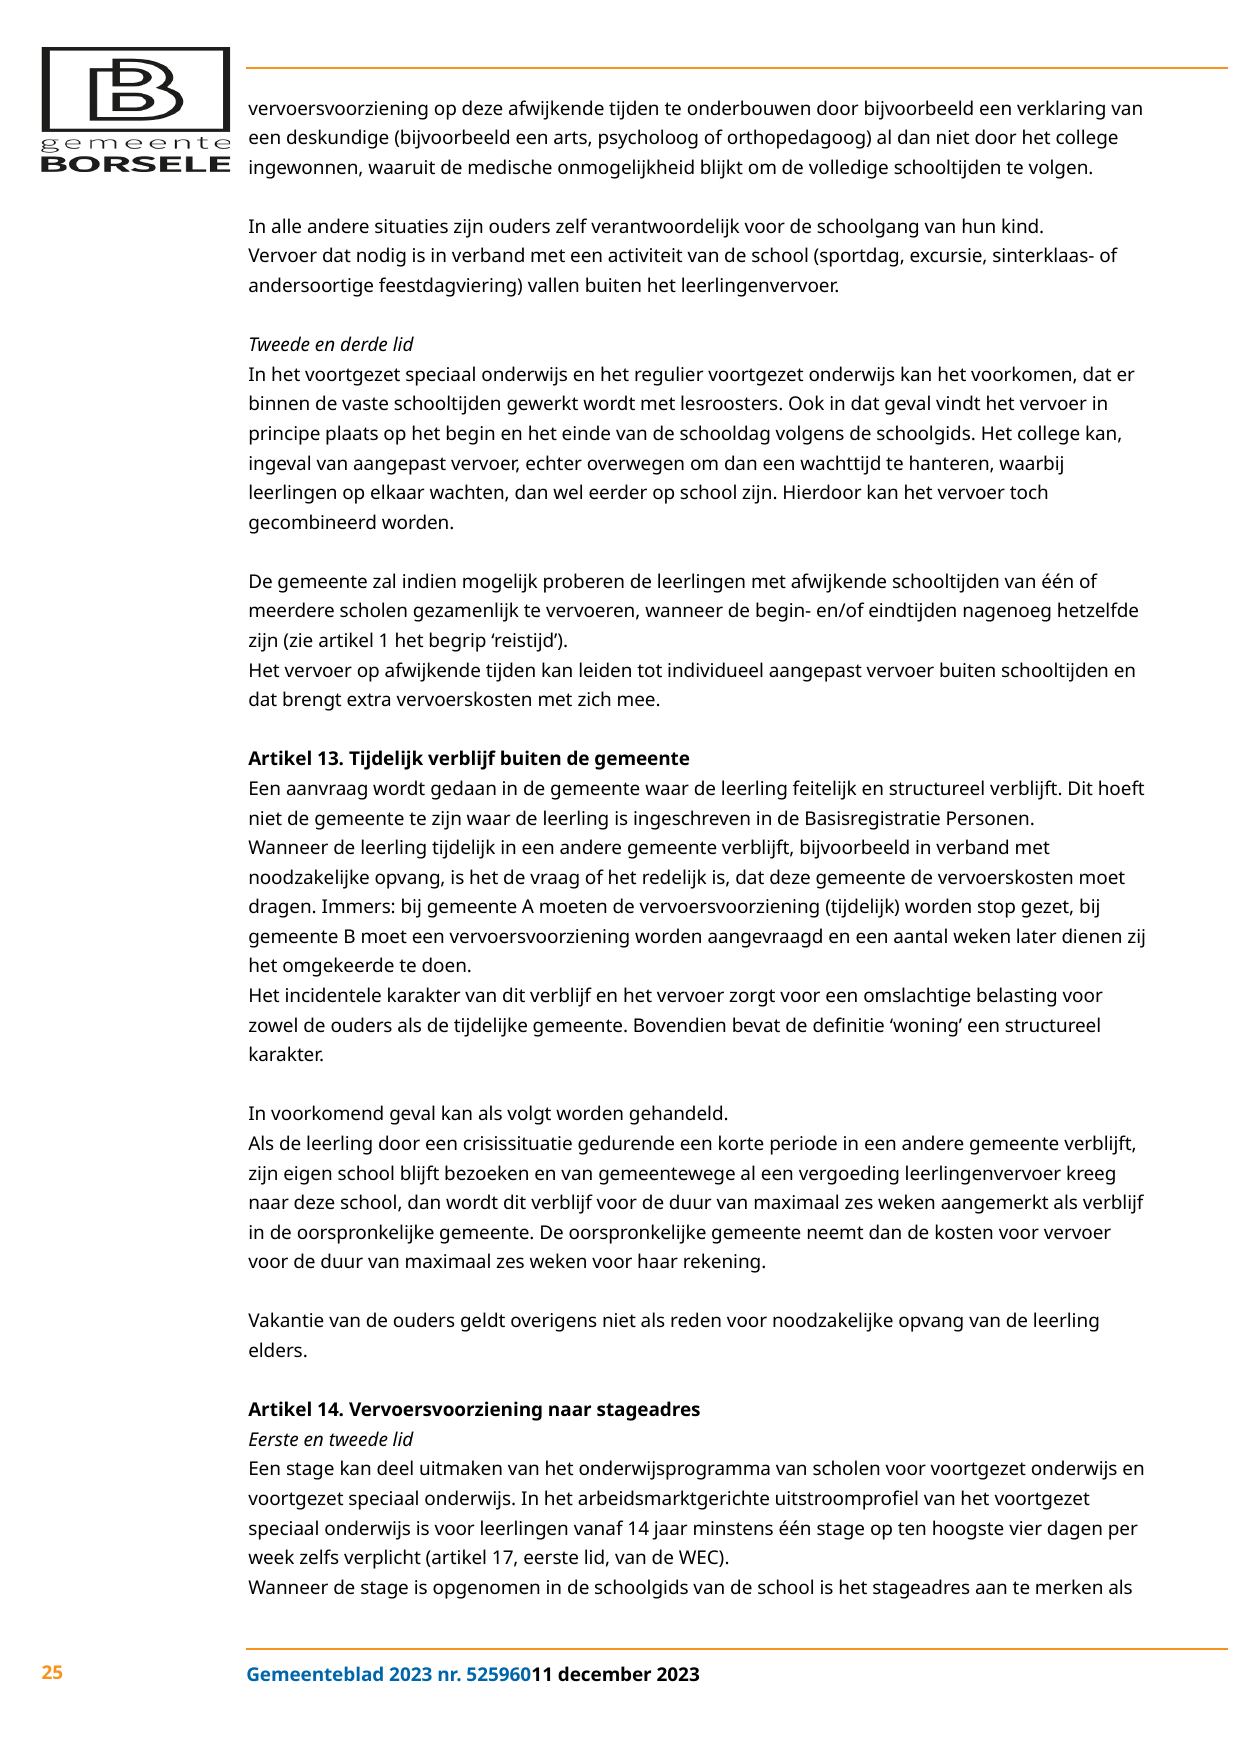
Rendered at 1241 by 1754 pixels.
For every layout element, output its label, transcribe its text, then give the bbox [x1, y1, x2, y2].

text Het incidentele karakter van dit verblijf en het vervoer zorgt voor een omslachtige belasting voor zowel de ouders als de tijdelijke gemeente. Bovendien bevat de definitie ‘woning’ een structureel karakter. [248, 982, 1152, 1067]
text In het voortgezet speciaal onderwijs en het regulier voortgezet onderwijs kan het voorkomen, dat er binnen de vaste schooltijden gewerkt wordt met lesroosters. Ook in dat geval vindt het vervoer in principe plaats op het begin en het einde van de schooldag volgens de schoolgids. Het college kan, ingeval van aangepast vervoer, echter overwegen om dan een wachttijd te hanteren, waarbij leerlingen op elkaar wachten, dan wel eerder op school zijn. Hierdoor kan het vervoer toch gecombineerd worden. [248, 361, 1152, 535]
text Vervoer dat nodig is in verband met een activiteit van de school (sportdag, excursie, sinterklaas- of andersoortige feestdagviering) vallen buiten het leerlingenvervoer. [248, 243, 1152, 298]
text vervoersvoorziening op deze afwijkende tijden te onderbouwen door bijvoorbeeld een verklaring van een deskundige (bijvoorbeeld een arts, psycholoog of orthopedagoog) al dan niet door het college ingewonnen, waaruit de medische onmogelijkheid blijkt om de volledige schooltijden te volgen. [248, 95, 1152, 180]
text Artikel 14. Vervoersvoorziening naar stageadres [248, 1396, 1152, 1422]
text Eerste en tweede lid [248, 1426, 1152, 1452]
text De gemeente zal indien mogelijk proberen de leerlingen met afwijkende schooltijden van één of meerdere scholen gezamenlijk te vervoeren, wanneer de begin- en/of eindtijden nagenoeg hetzelfde zijn (zie artikel 1 het begrip ‘reistijd’). [248, 568, 1152, 653]
text Een aanvraag wordt gedaan in de gemeente waar de leerling feitelijk en structureel verblijft. Dit hoeft niet de gemeente te zijn waar de leerling is ingeschreven in de Basisregistratie Personen. [248, 775, 1152, 831]
text Artikel 13. Tijdelijk verblijf buiten de gemeente [248, 746, 1152, 771]
text Een stage kan deel uitmaken van het onderwijsprogramma van scholen voor voortgezet onderwijs en voortgezet speciaal onderwijs. In het arbeidsmarktgerichte uitstroomprofiel van het voortgezet speciaal onderwijs is voor leerlingen vanaf 14 jaar minstens één stage op ten hoogste vier dagen per week zelfs verplicht (artikel 17, eerste lid, van de WEC). [248, 1456, 1152, 1570]
text In alle andere situaties zijn ouders zelf verantwoordelijk voor de schoolgang van hun kind. [248, 213, 1152, 239]
text In voorkomend geval kan als volgt worden gehandeld. [248, 1101, 1152, 1126]
text Tweede en derde lid [248, 331, 1152, 357]
text Vakantie van de ouders geldt overigens niet als reden voor noodzakelijke opvang van de leerling elders. [248, 1308, 1152, 1363]
text Het vervoer op afwijkende tijden kan leiden tot individueel aangepast vervoer buiten schooltijden en dat brengt extra vervoerskosten met zich mee. [248, 657, 1152, 712]
text Wanneer de leerling tijdelijk in een andere gemeente verblijft, bijvoorbeeld in verband met noodzakelijke opvang, is het de vraag of het redelijk is, dat deze gemeente de vervoerskosten moet dragen. Immers: bij gemeente A moeten de vervoersvoorziening (tijdelijk) worden stop gezet, bij gemeente B moet een vervoersvoorziening worden aangevraagd en een aantal weken later dienen zij het omgekeerde te doen. [248, 834, 1152, 978]
picture [41, 47, 231, 172]
text Wanneer de stage is opgenomen in de schoolgids van de school is het stageadres aan te merken als [248, 1574, 1152, 1600]
text Als de leerling door een crisissituatie gedurende een korte periode in een andere gemeente verblijft, zijn eigen school blijft bezoeken en van gemeentewege al een vergoeding leerlingenvervoer kreeg naar deze school, dan wordt dit verblijf voor de duur van maximaal zes weken aangemerkt als verblijf in de oorspronkelijke gemeente. De oorspronkelijke gemeente neemt dan de kosten voor vervoer voor de duur van maximaal zes weken voor haar rekening. [248, 1130, 1152, 1274]
